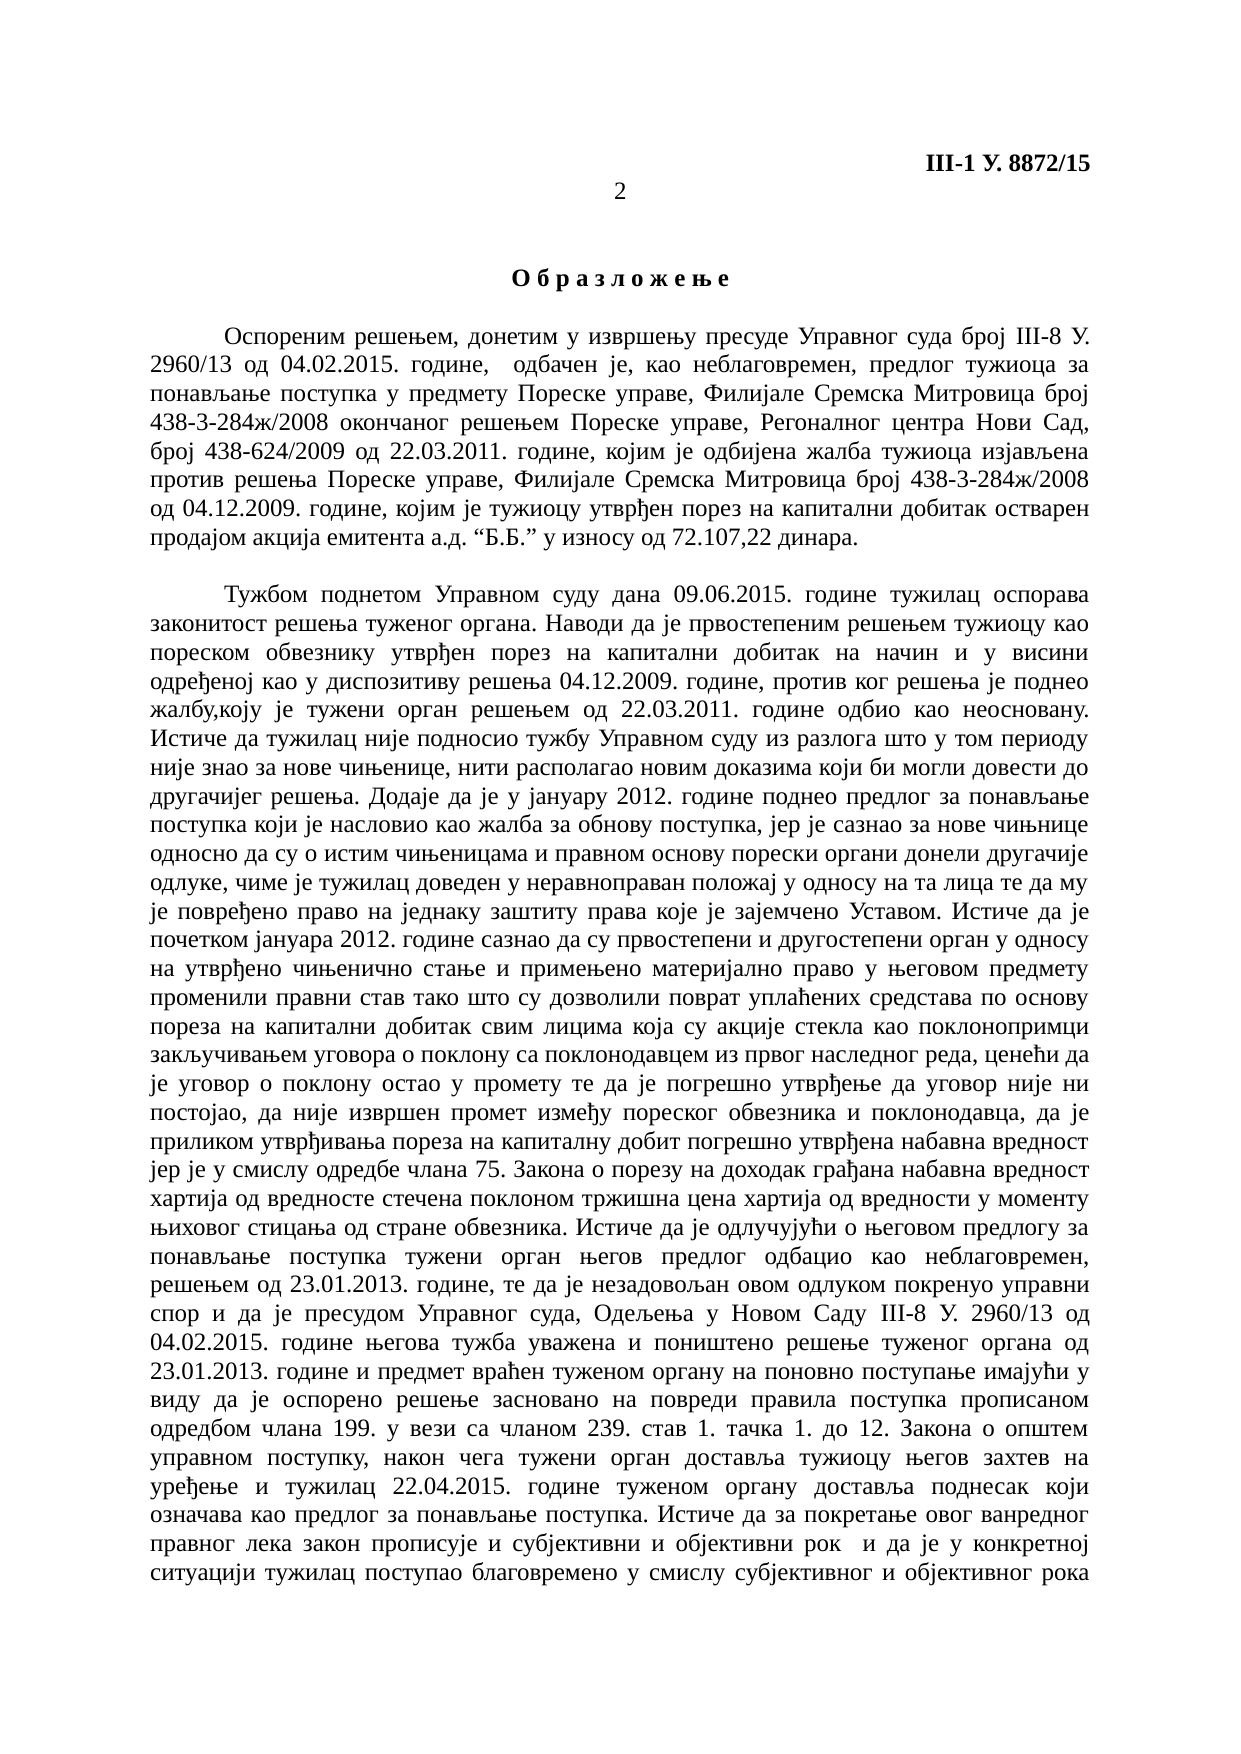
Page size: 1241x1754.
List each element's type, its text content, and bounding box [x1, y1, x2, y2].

text О б р а з л о ж е њ е [150, 263, 1090, 292]
text Тужбом поднетом Управном суду дана 09.06.2015. године тужилац оспорава законитост решења туженог органа. Наводи да је првостепеним решењем тужиоцу као пореском обвезнику утврђен порез на капитални добитак на начин и у висини одређеној као у диспозитиву решења 04.12.2009. године, против ког решења је поднео жалбу,коју је тужени орган решењем од 22.03.2011. године одбио као неосновану. Истиче да тужилац није подносио тужбу Управном суду из разлога што у том периоду није знао за нове чињенице, нити располагао новим доказима који би могли довести до другачијег решења. Додаје да је у јануару 2012. године поднео предлог за понављање поступка који је насловио као жалба за обнову поступка, јер је сазнао за нове чињнице односно да су о истим чињеницама и правном основу порески органи донели другачије одлуке, чиме је тужилац доведен у неравноправан положај у односу на та лица те да му је повређено право на једнаку заштиту права које је зајемчено Уставом. Истиче да је почетком јануара 2012. године сазнао да су првостепени и другостепени орган у односу на утврђено чињенично стање и примењено материјално право у његовом предмету променили правни став тако што су дозволили поврат уплаћених средстава по основу пореза на капитални добитак свим лицима која су акције стекла као поклонопримци закључивањем уговора о поклону са поклонодавцем из првог наследног реда, ценећи да је уговор о поклону остао у промету те да је погрешно утврђење да уговор није ни постојао, да није извршен промет између пореског обвезника и поклонодавца, да је приликом утврђивања пореза на капиталну добит погрешно утврђена набавна вредност јер је у смислу одредбе члана 75. Закона о порезу на доходак грађана набавна вредност хартија од вредносте стечена поклоном тржишна цена хартија од вредности у моменту њиховог стицања од стране обвезника. Истиче да је одлучујући о његовом предлогу за понављање поступка тужени орган његов предлог одбацио као неблаговремен, решењем од 23.01.2013. године, те да је незадовољан овом одлуком покренуо управни спор и да је пресудом Управног суда, Одељења у Новом Саду III-8 У. 2960/13 од 04.02.2015. године његова тужба уважена и поништено решење туженог органа од 23.01.2013. године и предмет враћен туженом органу на поновно поступање имајући у виду да је оспорено решење засновано на повреди правила поступка прописаном одредбом члана 199. у вези са чланом 239. став 1. тачка 1. до 12. Закона о општем управном поступку, након чега тужени орган доставља тужиоцу његов захтев на уређење и тужилац 22.04.2015. године туженом органу доставља поднесак који означава као предлог за понављање поступка. Истиче да за покретање овог ванредног правног лека закон прописује и субјективни и објективни рок и да је у конкретној ситуацији тужилац поступао благовремено у смислу субјективног и објективног рока [150, 579, 1090, 1586]
text Оспореним решењем, донетим у извршењу пресуде Управног суда број III-8 У. 2960/13 од 04.02.2015. године, одбачен је, као неблаговремен, предлог тужиоца за понављање поступка у предмету Пореске управе, Филијале Сремска Митровица број 438-3-284ж/2008 окончаног решењем Пореске управе, Регоналног центра Нови Сад, број 438-624/2009 од 22.03.2011. године, којим је одбијена жалба тужиоца изјављена против решења Пореске управе, Филијале Сремска Митровица број 438-3-284ж/2008 од 04.12.2009. године, којим је тужиоцу утврђен порез на капитални добитак остварен продајом акција емитента а.д. “Б.Б.” у износу од 72.107,22 динара. [150, 321, 1090, 551]
